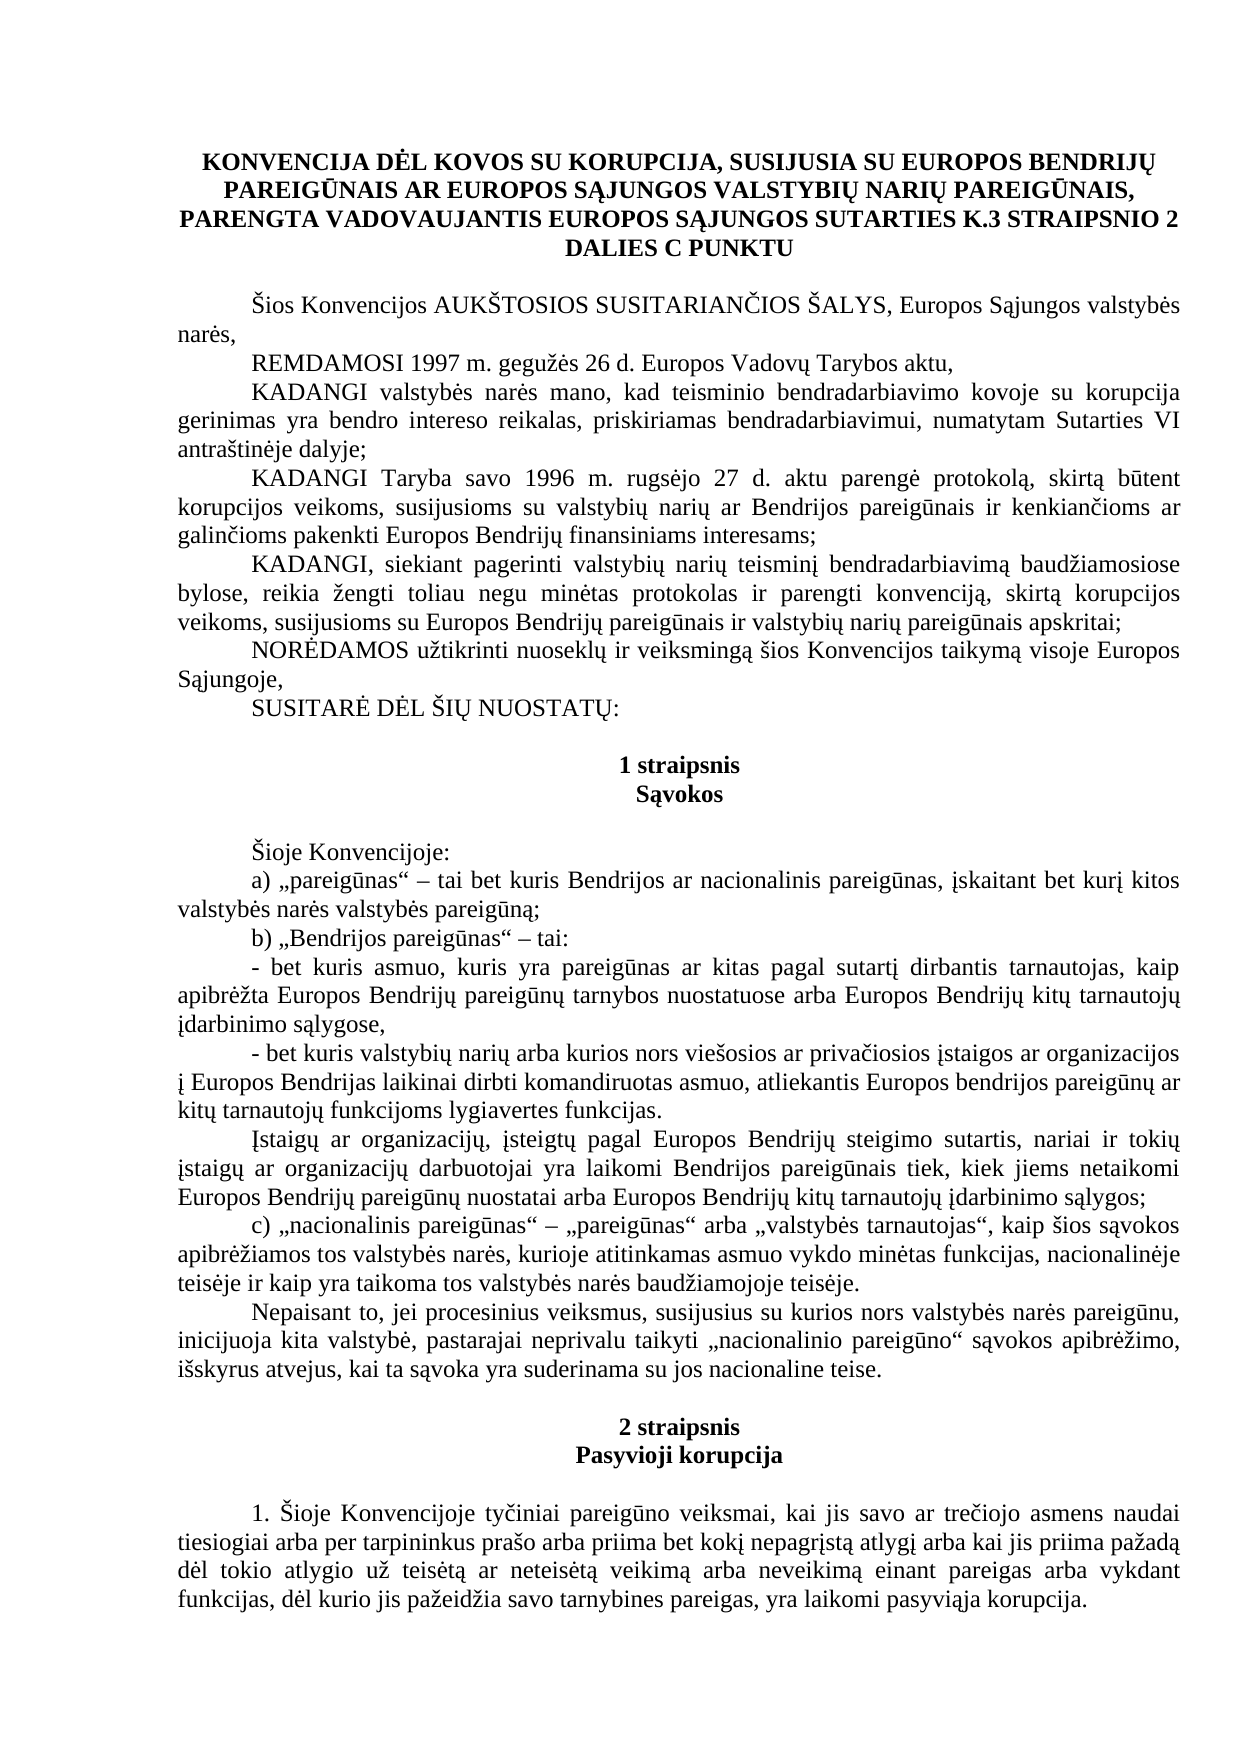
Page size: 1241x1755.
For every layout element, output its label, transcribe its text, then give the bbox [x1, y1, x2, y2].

text Šios Konvencijos AUKŠTOSIOS SUSITARIANČIOS ŠALYS, Europos Sąjungos valstybės narės, [177, 291, 1181, 348]
text Pasyvioji korupcija [177, 1441, 1181, 1469]
text 2 straipsnis [177, 1412, 1181, 1441]
text Įstaigų ar organizacijų, įsteigtų pagal Europos Bendrijų steigimo sutartis, nariai ir tokių įstaigų ar organizacijų darbuotojai yra laikomi Bendrijos pareigūnais tiek, kiek jiems netaikomi Europos Bendrijų pareigūnų nuostatai arba Europos Bendrijų kitų tarnautojų įdarbinimo sąlygos; [177, 1124, 1181, 1211]
text b) „Bendrijos pareigūnas“ – tai: [177, 923, 1181, 952]
text KADANGI Taryba savo 1996 m. rugsėjo 27 d. aktu parengė protokolą, skirtą būtent korupcijos veikoms, susijusioms su valstybių narių ar Bendrijos pareigūnais ir kenkiančioms ar galinčioms pakenkti Europos Bendrijų finansiniams interesams; [177, 463, 1181, 549]
text Sąvokos [177, 779, 1181, 808]
text REMDAMOSI 1997 m. gegužės 26 d. Europos Vadovų Tarybos aktu, [177, 348, 1181, 377]
text 1. Šioje Konvencijoje tyčiniai pareigūno veiksmai, kai jis savo ar trečiojo asmens naudai tiesiogiai arba per tarpininkus prašo arba priima bet kokį nepagrįstą atlygį arba kai jis priima pažadą dėl tokio atlygio už teisėtą ar neteisėtą veikimą arba neveikimą einant pareigas arba vykdant funkcijas, dėl kurio jis pažeidžia savo tarnybines pareigas, yra laikomi pasyviąja korupcija. [177, 1498, 1181, 1613]
text c) „nacionalinis pareigūnas“ – „pareigūnas“ arba „valstybės tarnautojas“, kaip šios sąvokos apibrėžiamos tos valstybės narės, kurioje atitinkamas asmuo vykdo minėtas funkcijas, nacionalinėje teisėje ir kaip yra taikoma tos valstybės narės baudžiamojoje teisėje. [177, 1211, 1181, 1297]
text SUSITARĖ DĖL ŠIŲ NUOSTATŲ: [177, 693, 1181, 722]
text Nepaisant to, jei procesinius veiksmus, susijusius su kurios nors valstybės narės pareigūnu, inicijuoja kita valstybė, pastarajai neprivalu taikyti „nacionalinio pareigūno“ sąvokos apibrėžimo, išskyrus atvejus, kai ta sąvoka yra suderinama su jos nacionaline teise. [177, 1297, 1181, 1383]
text 1 straipsnis [177, 751, 1181, 779]
text KADANGI, siekiant pagerinti valstybių narių teisminį bendradarbiavimą baudžiamosiose bylose, reikia žengti toliau negu minėtas protokolas ir parengti konvenciją, skirtą korupcijos veikoms, susijusioms su Europos Bendrijų pareigūnais ir valstybių narių pareigūnais apskritai; [177, 549, 1181, 636]
text KADANGI valstybės narės mano, kad teisminio bendradarbiavimo kovoje su korupcija gerinimas yra bendro intereso reikalas, priskiriamas bendradarbiavimui, numatytam Sutarties VI antraštinėje dalyje; [177, 377, 1181, 463]
text KONVENCIJA dėl kovos su korupcija, susijusia su Europos Bendrijų pareigūnais ar Europos Sąjungos valstybių narių pareigūnais, parengta vadovaujantis Europos Sąjungos sutarties K.3 straipsnio 2 dalies c punktu [177, 147, 1181, 262]
text - bet kuris asmuo, kuris yra pareigūnas ar kitas pagal sutartį dirbantis tarnautojas, kaip apibrėžta Europos Bendrijų pareigūnų tarnybos nuostatuose arba Europos Bendrijų kitų tarnautojų įdarbinimo sąlygose, [177, 952, 1181, 1038]
text Šioje Konvencijoje: [177, 837, 1181, 866]
text - bet kuris valstybių narių arba kurios nors viešosios ar privačiosios įstaigos ar organizacijos į Europos Bendrijas laikinai dirbti komandiruotas asmuo, atliekantis Europos bendrijos pareigūnų ar kitų tarnautojų funkcijoms lygiavertes funkcijas. [177, 1038, 1181, 1124]
text a) „pareigūnas“ – tai bet kuris Bendrijos ar nacionalinis pareigūnas, įskaitant bet kurį kitos valstybės narės valstybės pareigūną; [177, 866, 1181, 923]
text NORĖDAMOS užtikrinti nuoseklų ir veiksmingą šios Konvencijos taikymą visoje Europos Sąjungoje, [177, 636, 1181, 693]
